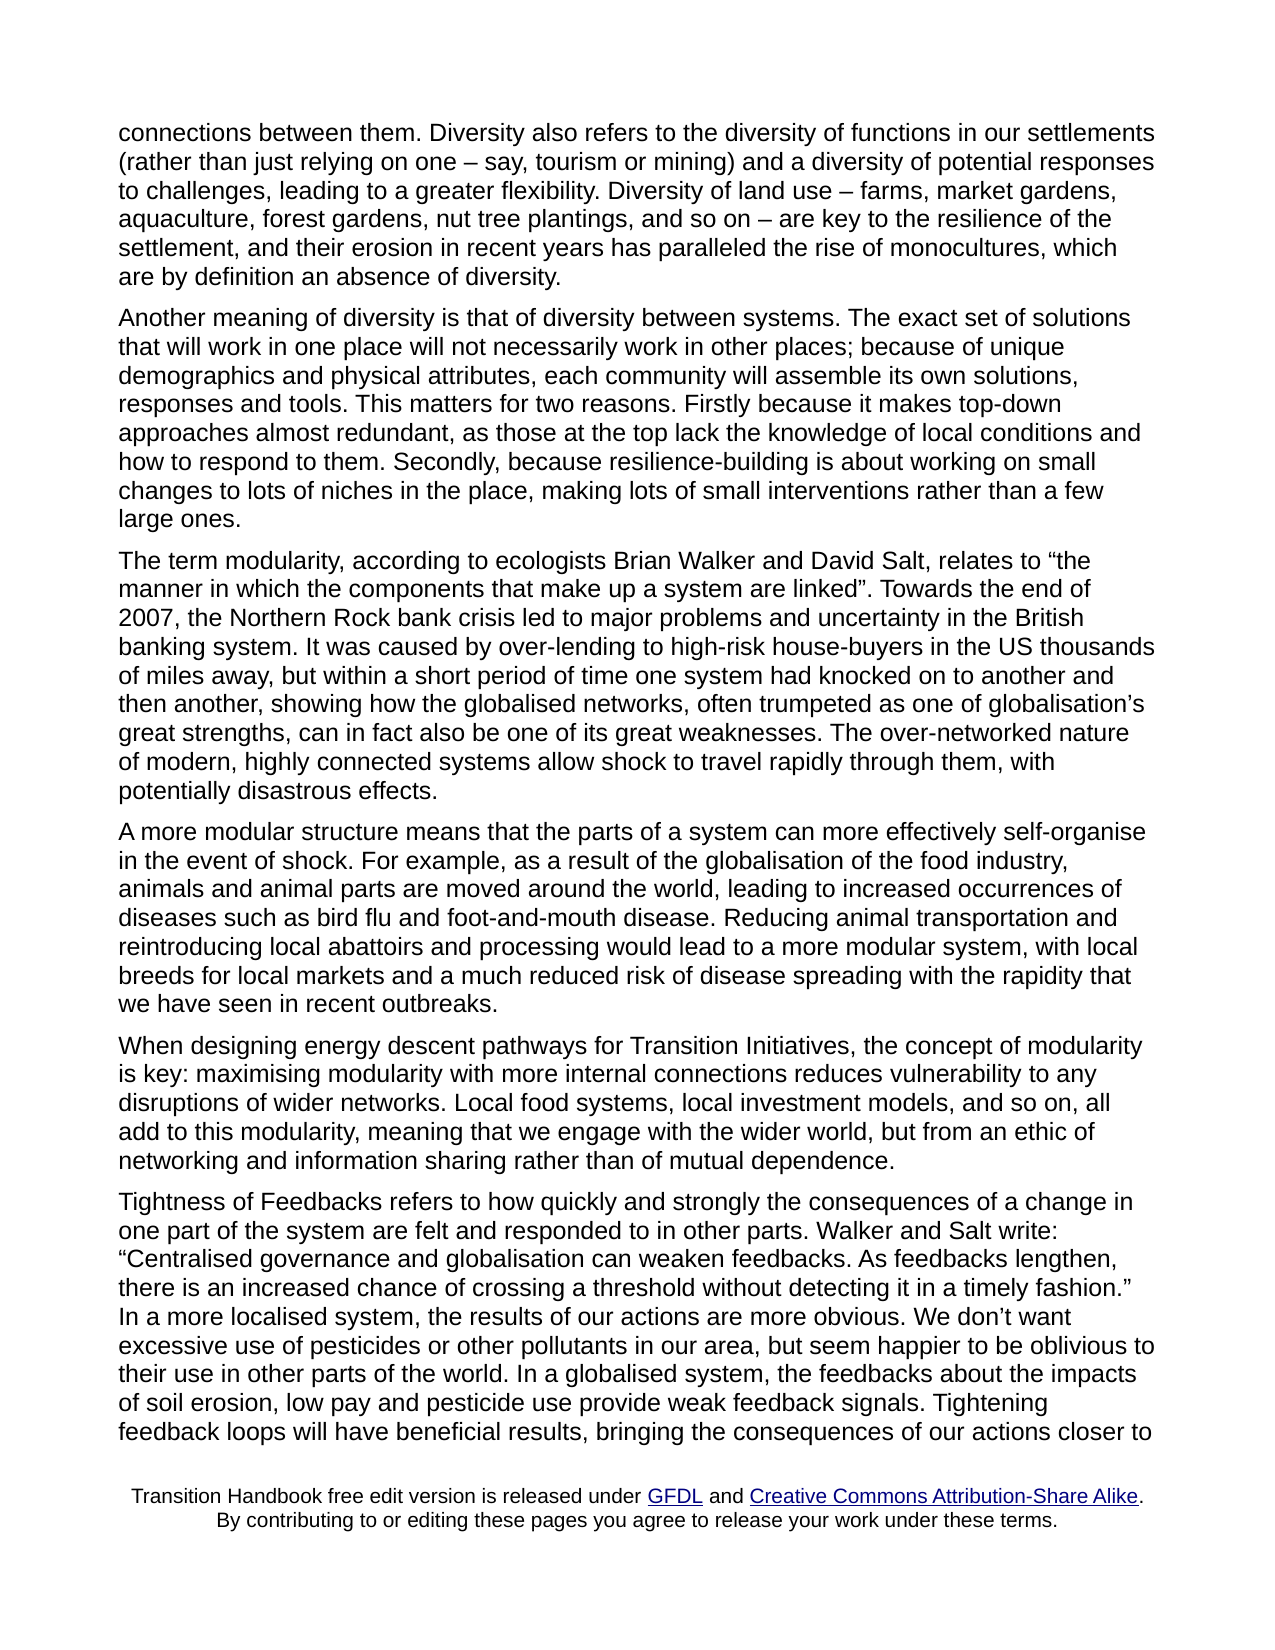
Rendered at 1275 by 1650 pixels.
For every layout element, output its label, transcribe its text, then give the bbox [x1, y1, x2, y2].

text A more modular structure means that the parts of a system can more effectively self-organise in the event of shock. For example, as a result of the globalisation of the food industry, animals and animal parts are moved around the world, leading to increased occurrences of diseases such as bird flu and foot-and-mouth disease. Reducing animal transportation and reintroducing local abattoirs and processing would lead to a more modular system, with local breeds for local markets and a much reduced risk of disease spreading with the rapidity that we have seen in recent outbreaks. [118, 817, 1157, 1018]
text The term modularity, according to ecologists Brian Walker and David Salt, relates to “the manner in which the components that make up a system are linked”. Towards the end of 2007, the Northern Rock bank crisis led to major problems and uncertainty in the British banking system. It was caused by over-lending to high-risk house-buyers in the US thousands of miles away, but within a short period of time one system had knocked on to another and then another, showing how the globalised networks, often trumpeted as one of globalisation’s great strengths, can in fact also be one of its great weaknesses. The over-networked nature of modern, highly connected systems allow shock to travel rapidly through them, with potentially disastrous effects. [118, 546, 1157, 804]
text Another meaning of diversity is that of diversity between systems. The exact set of solutions that will work in one place will not necessarily work in other places; because of unique demographics and physical attributes, each community will assemble its own solutions, responses and tools. This matters for two reasons. Firstly because it makes top-down approaches almost redundant, as those at the top lack the knowledge of local conditions and how to respond to them. Secondly, because resilience-building is about working on small changes to lots of niches in the place, making lots of small interventions rather than a few large ones. [118, 303, 1157, 533]
text When designing energy descent pathways for Transition Initiatives, the concept of modularity is key: maximising modularity with more internal connections reduces vulnerability to any disruptions of wider networks. Local food systems, local investment models, and so on, all add to this modularity, meaning that we engage with the wider world, but from an ethic of networking and information sharing rather than of mutual dependence. [118, 1031, 1157, 1174]
text Tightness of Feedbacks refers to how quickly and strongly the consequences of a change in one part of the system are felt and responded to in other parts. Walker and Salt write: “Centralised governance and globalisation can weaken feedbacks. As feedbacks lengthen, there is an increased chance of crossing a threshold without detecting it in a timely fashion.” In a more localised system, the results of our actions are more obvious. We don’t want excessive use of pesticides or other pollutants in our area, but seem happier to be oblivious to their use in other parts of the world. In a globalised system, the feedbacks about the impacts of soil erosion, low pay and pesticide use provide weak feedback signals. Tightening feedback loops will have beneficial results, bringing the consequences of our actions closer to [118, 1187, 1157, 1446]
text connections between them. Diversity also refers to the diversity of functions in our settlements (rather than just relying on one – say, tourism or mining) and a diversity of potential responses to challenges, leading to a greater flexibility. Diversity of land use – farms, market gardens, aquaculture, forest gardens, nut tree plantings, and so on – are key to the resilience of the settlement, and their erosion in recent years has paralleled the rise of monocultures, which are by definition an absence of diversity. [118, 118, 1157, 291]
